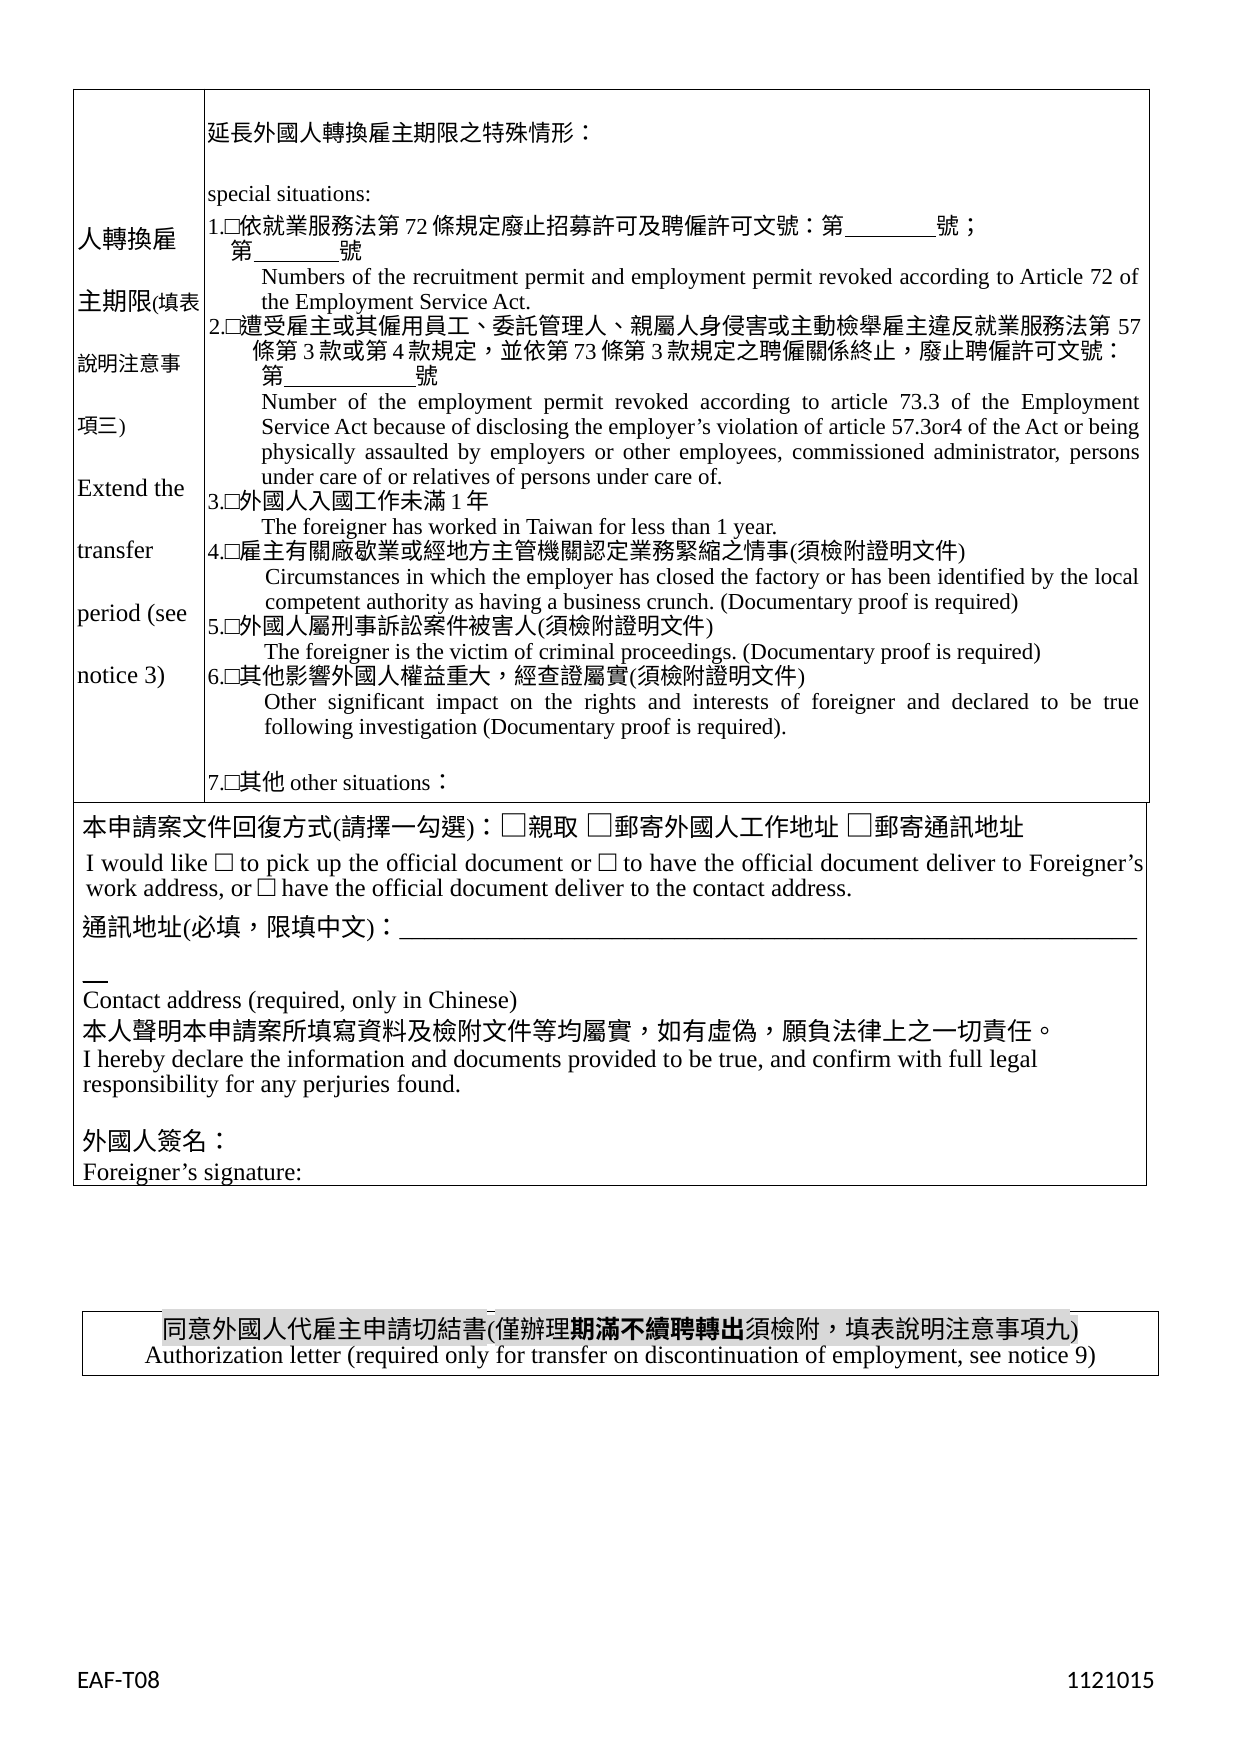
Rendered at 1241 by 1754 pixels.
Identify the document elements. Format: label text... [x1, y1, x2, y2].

table_header 同意外國人代雇主申請切結書(僅辦理期滿不續聘轉出須檢附，填表說明注意事項九) Authorization letter (required only for transfer on discontinuation of employment, see notice 9) [83, 1312, 1158, 1375]
table_cell 人轉換雇主期限(填表說明注意事項三) Extend the transfer period (see notice 3) [74, 90, 204, 802]
table_cell 延長外國人轉換雇主期限之特殊情形： special situations: 1.□依就業服務法第72條規定廢止招募許可及聘僱許可文號：第 號； 第 號 Numbers of the recruitment permit and employment permit revoked according to Article 72 of the Employment Service Act. 2.□遭受雇主或其僱用員工、委託管理人、親屬人身侵害或主動檢舉雇主違反就業服務法第57條第3款或第4款規定，並依第73條第3款規定之聘僱關係終止，廢止聘僱許可文號： 第 號 Number of the employment permit revoked according to article 73.3 of the Employment Service Act because of disclosing the employer’s violation of article 57.3or4 of the Act or being physically assaulted by employers or other employees, commissioned administrator, persons under care of or relatives of persons under care of. 3.□外國人入國工作未滿1年 The foreigner has worked in Taiwan for less than 1 year. 4.□雇主有關廠歇業或經地方主管機關認定業務緊縮之情事(須檢附證明文件) Circumstances in which the employer has closed the factory or has been identified by the local competent authority as having a business crunch. (Documentary proof is required) 5.□外國人屬刑事訴訟案件被害人(須檢附證明文件) The foreigner is the victim of criminal proceedings. (Documentary proof is required) 6.□其他影響外國人權益重大，經查證屬實(須檢附證明文件) Other significant impact on the rights and interests of foreigner and declared to be true following investigation (Documentary proof is required). 7.□其他other situations： [205, 90, 1149, 802]
table_cell 本申請案文件回復方式(請擇一勾選)：□親取 □郵寄外國人工作地址 □郵寄通訊地址 I would like □ to pick up the official document or □ to have the official document deliver to Foreigner’s work address, or □ have the official document deliver to the contact address. 通訊地址(必填，限填中文)：_____________________________________________________________ Contact address (required, only in Chinese) 本人聲明本申請案所填寫資料及檢附文件等均屬實，如有虛偽，願負法律上之一切責任。 I hereby declare the information and documents provided to be true, and confirm with full legal responsibility for any perjuries found. 外國人簽名： Foreigner’s signature: [74, 803, 1146, 1185]
